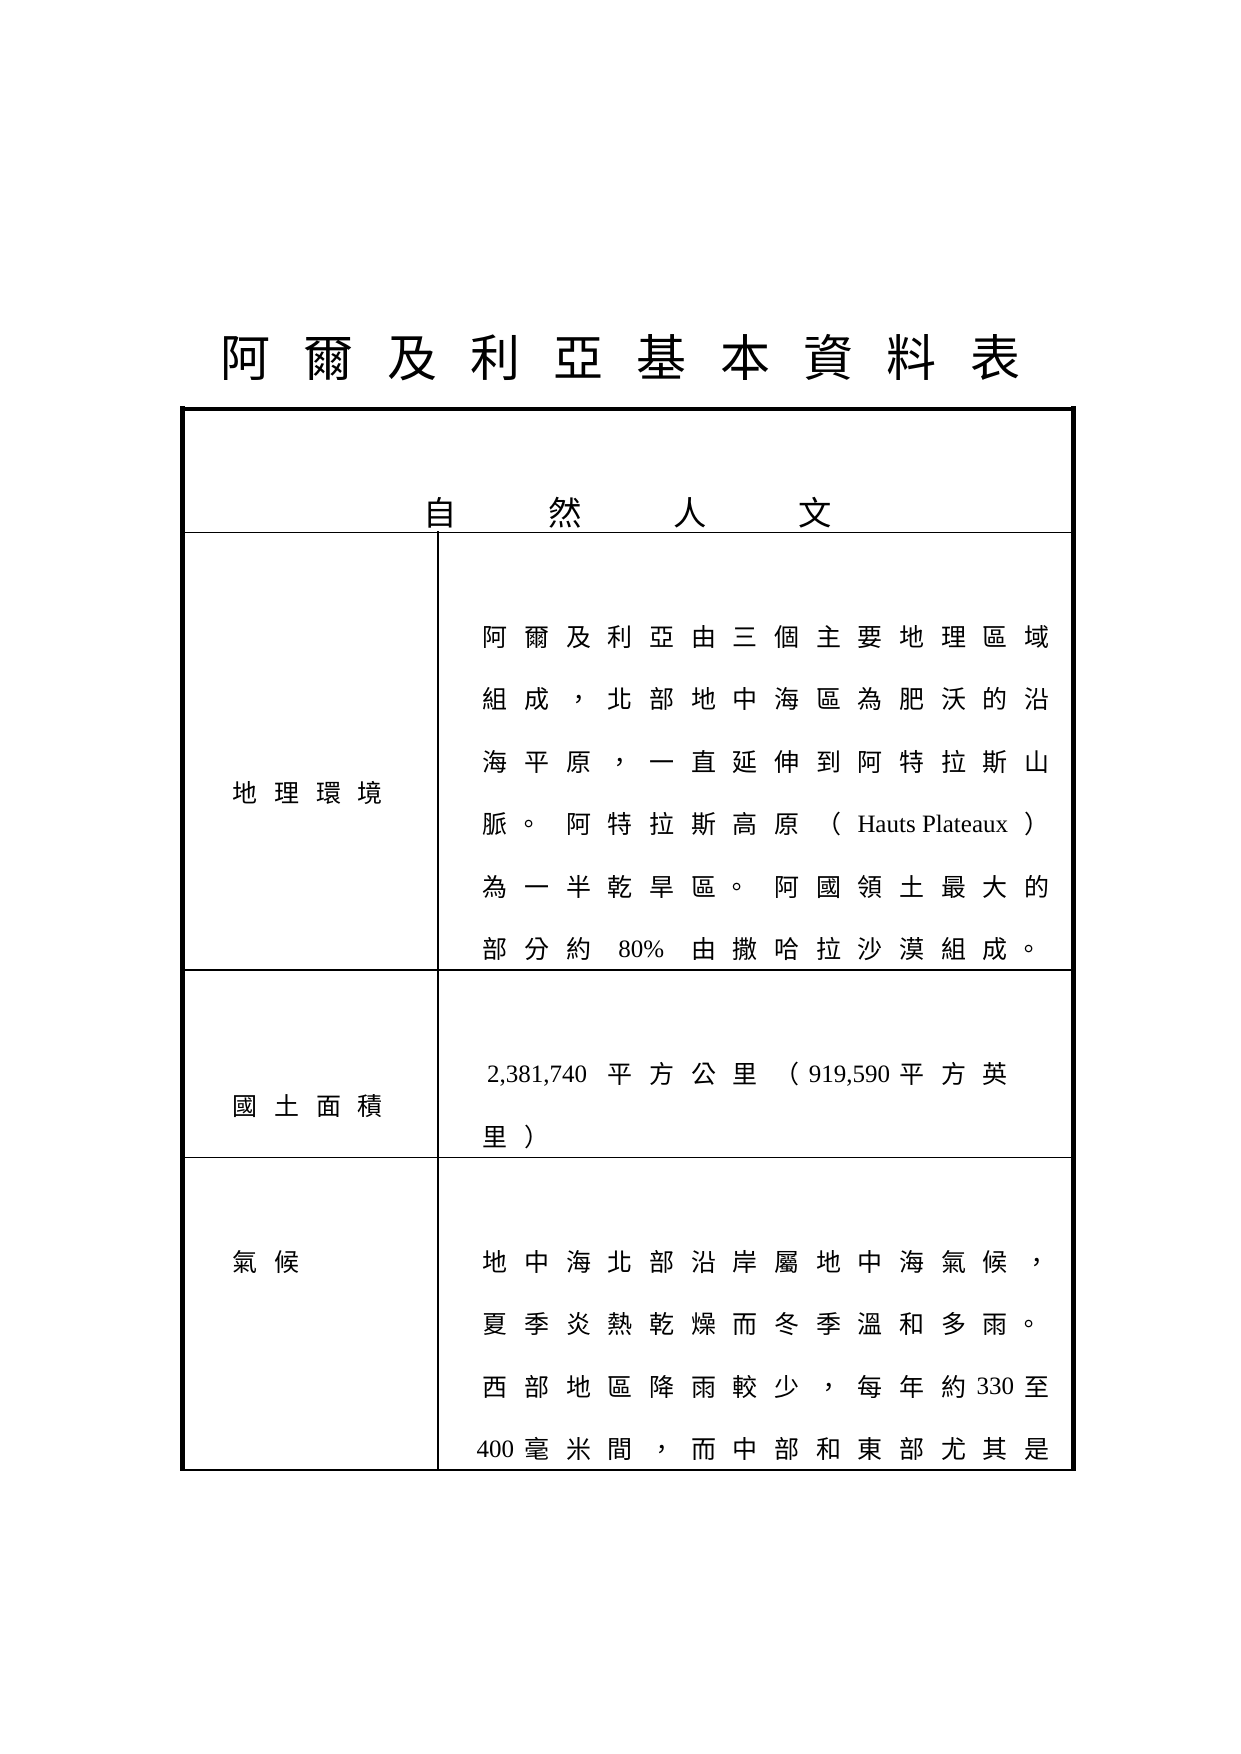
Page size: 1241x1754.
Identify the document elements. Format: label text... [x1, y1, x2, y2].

table_cell 地理環境 [185, 533, 437, 969]
table_cell 2,381,740平方公里（919,590平方英里） [439, 971, 1071, 1156]
text 阿爾及利亞基本資料表 [183, 281, 1058, 406]
table_header 自 然 人 文 [185, 411, 1071, 531]
table_cell 國土面積 [185, 971, 437, 1156]
table_cell 氣候 [185, 1158, 437, 1469]
table_cell 阿爾及利亞由三個主要地理區域組成，北部地中海區為肥沃的沿海平原，一直延伸到阿特拉斯山脈。阿特拉斯高原（Hauts Plateaux）為一半乾旱區。阿國領土最大的部分約80%由撒哈拉沙漠組成。 [439, 533, 1071, 969]
table_cell 地中海北部沿岸屬地中海氣候，夏季炎熱乾燥而冬季溫和多雨。西部地區降雨較少，每年約330至400毫米間，而中部和東部尤其是 [439, 1158, 1071, 1469]
